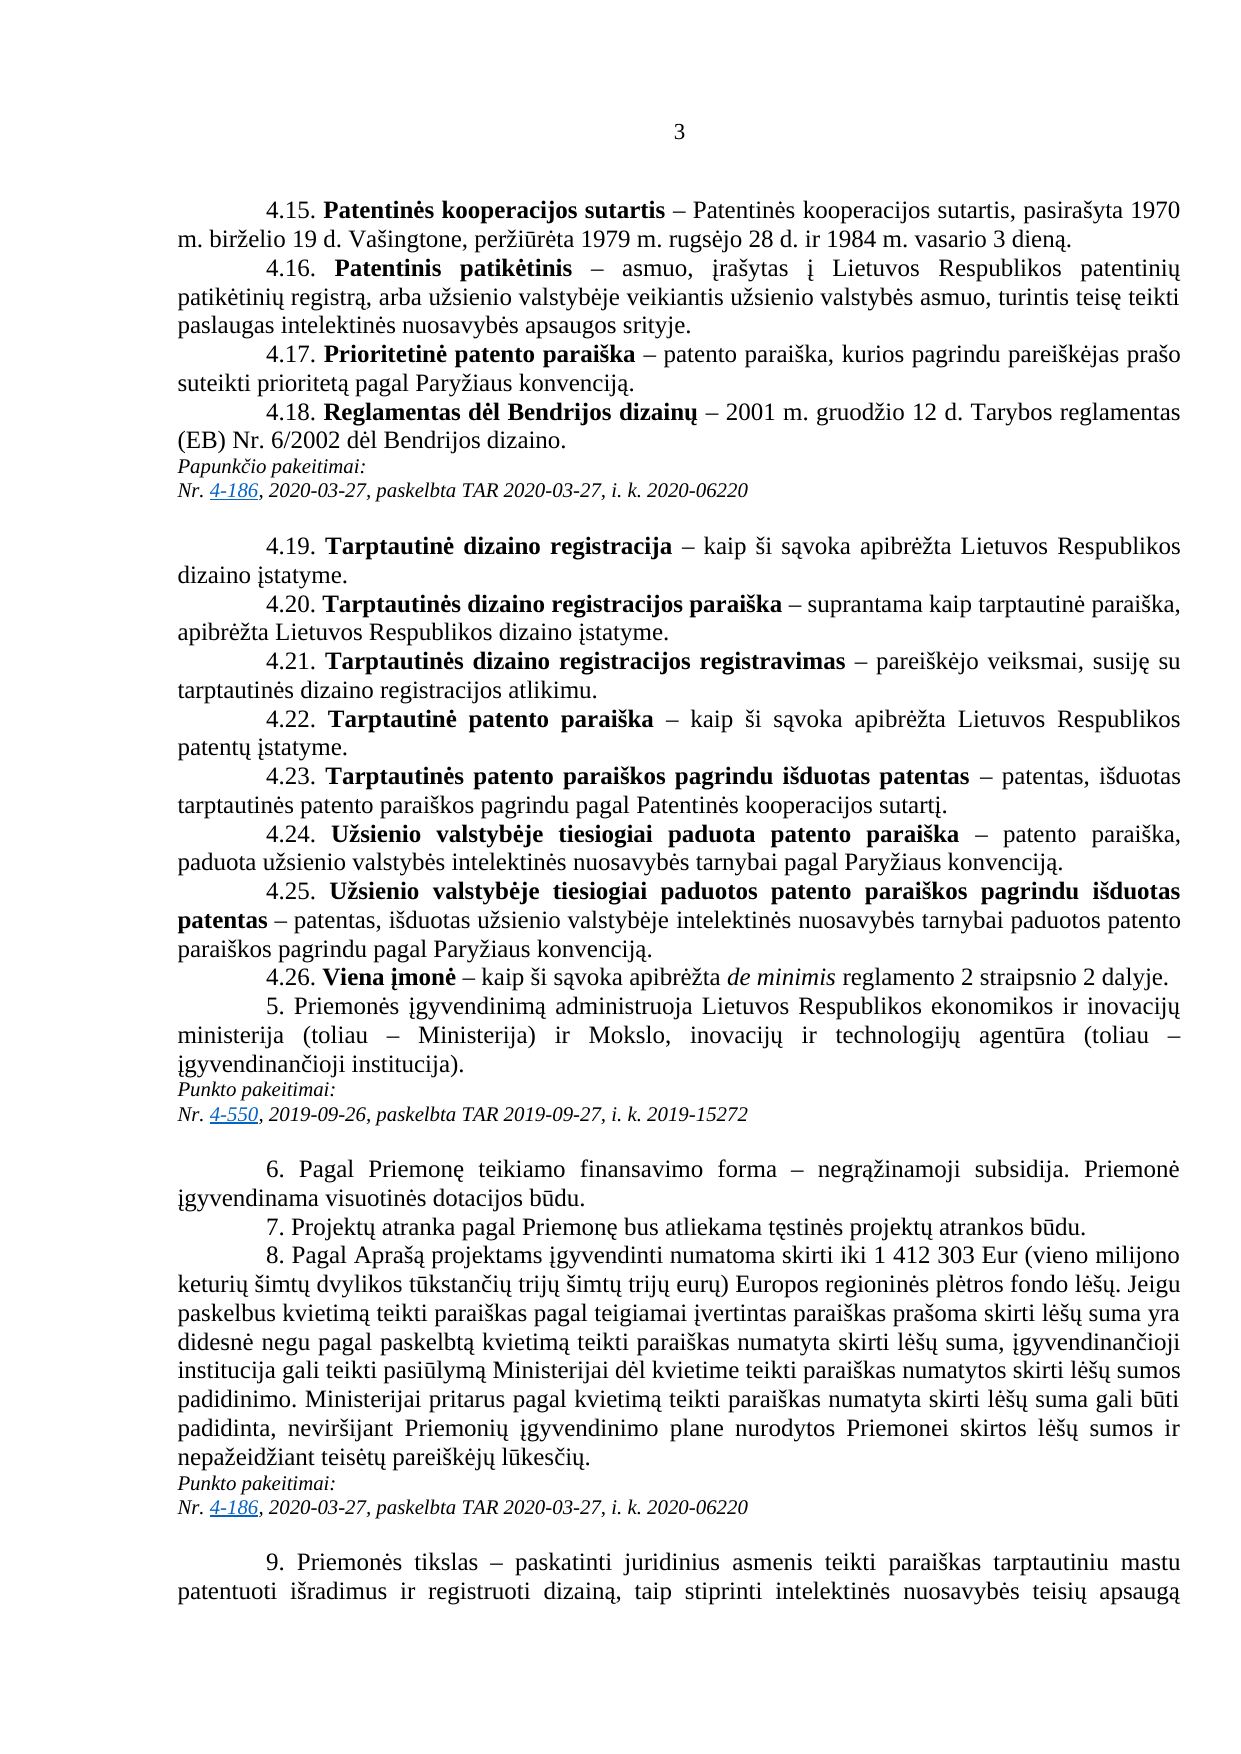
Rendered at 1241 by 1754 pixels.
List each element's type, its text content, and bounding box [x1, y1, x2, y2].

text Nr. 4-186, 2020-03-27, paskelbta TAR 2020-03-27, i. k. 2020-06220 [177, 1494, 1181, 1519]
text Nr. 4-186, 2020-03-27, paskelbta TAR 2020-03-27, i. k. 2020-06220 [177, 478, 1181, 502]
text 4.16. Patentinis patikėtinis – asmuo, įrašytas į Lietuvos Respublikos patentinių patikėtinių registrą, arba užsienio valstybėje veikiantis užsienio valstybės asmuo, turintis teisę teikti paslaugas intelektinės nuosavybės apsaugos srityje. [177, 253, 1181, 339]
text 4.22. Tarptautinė patento paraiška – kaip ši sąvoka apibrėžta Lietuvos Respublikos patentų įstatyme. [177, 704, 1181, 761]
text Nr. 4-550, 2019-09-26, paskelbta TAR 2019-09-27, i. k. 2019-15272 [177, 1101, 1181, 1126]
text 9. Priemonės tikslas – paskatinti juridinius asmenis teikti paraiškas tarptautiniu mastu patentuoti išradimus ir registruoti dizainą, taip stiprinti intelektinės nuosavybės teisių apsaugą [177, 1547, 1181, 1605]
text 4.20. Tarptautinės dizaino registracijos paraiška – suprantama kaip tarptautinė paraiška, apibrėžta Lietuvos Respublikos dizaino įstatyme. [177, 589, 1181, 646]
text 4.17. Prioritetinė patento paraiška – patento paraiška, kurios pagrindu pareiškėjas prašo suteikti prioritetą pagal Paryžiaus konvenciją. [177, 339, 1181, 397]
text Punkto pakeitimai: [177, 1077, 1181, 1101]
text 4.15. Patentinės kooperacijos sutartis – Patentinės kooperacijos sutartis, pasirašyta 1970 m. birželio 19 d. Vašingtone, peržiūrėta 1979 m. rugsėjo 28 d. ir 1984 m. vasario 3 dieną. [177, 196, 1181, 253]
text 4.26. Viena įmonė – kaip ši sąvoka apibrėžta de minimis reglamento 2 straipsnio 2 dalyje. [177, 962, 1181, 991]
text 4.24. Užsienio valstybėje tiesiogiai paduota patento paraiška – patento paraiška, paduota užsienio valstybės intelektinės nuosavybės tarnybai pagal Paryžiaus konvenciją. [177, 819, 1181, 876]
text 7. Projektų atranka pagal Priemonę bus atliekama tęstinės projektų atrankos būdu. [177, 1212, 1181, 1241]
text 6. Pagal Priemonę teikiamo finansavimo forma – negrąžinamoji subsidija. Priemonė įgyvendinama visuotinės dotacijos būdu. [177, 1154, 1181, 1212]
text 4.18. Reglamentas dėl Bendrijos dizainų – 2001 m. gruodžio 12 d. Tarybos reglamentas (EB) Nr. 6/2002 dėl Bendrijos dizaino. [177, 397, 1181, 454]
text 5. Priemonės įgyvendinimą administruoja Lietuvos Respublikos ekonomikos ir inovacijų ministerija (toliau – Ministerija) ir Mokslo, inovacijų ir technologijų agentūra (toliau – įgyvendinančioji institucija). [177, 991, 1181, 1077]
text Papunkčio pakeitimai: [177, 454, 1181, 478]
text 4.19. Tarptautinė dizaino registracija – kaip ši sąvoka apibrėžta Lietuvos Respublikos dizaino įstatyme. [177, 531, 1181, 589]
text 4.25. Užsienio valstybėje tiesiogiai paduotos patento paraiškos pagrindu išduotas patentas – patentas, išduotas užsienio valstybėje intelektinės nuosavybės tarnybai paduotos patento paraiškos pagrindu pagal Paryžiaus konvenciją. [177, 876, 1181, 962]
text 8. Pagal Aprašą projektams įgyvendinti numatoma skirti iki 1 412 303 Eur (vieno milijono keturių šimtų dvylikos tūkstančių trijų šimtų trijų eurų) Europos regioninės plėtros fondo lėšų. Jeigu paskelbus kvietimą teikti paraiškas pagal teigiamai įvertintas paraiškas prašoma skirti lėšų suma yra didesnė negu pagal paskelbtą kvietimą teikti paraiškas numatyta skirti lėšų suma, įgyvendinančioji institucija gali teikti pasiūlymą Ministerijai dėl kvietime teikti paraiškas numatytos skirti lėšų sumos padidinimo. Ministerijai pritarus pagal kvietimą teikti paraiškas numatyta skirti lėšų suma gali būti padidinta, neviršijant Priemonių įgyvendinimo plane nurodytos Priemonei skirtos lėšų sumos ir nepažeidžiant teisėtų pareiškėjų lūkesčių. [177, 1241, 1181, 1471]
text 4.21. Tarptautinės dizaino registracijos registravimas – pareiškėjo veiksmai, susiję su tarptautinės dizaino registracijos atlikimu. [177, 646, 1181, 704]
text 4.23. Tarptautinės patento paraiškos pagrindu išduotas patentas – patentas, išduotas tarptautinės patento paraiškos pagrindu pagal Patentinės kooperacijos sutartį. [177, 761, 1181, 819]
text Punkto pakeitimai: [177, 1471, 1181, 1494]
